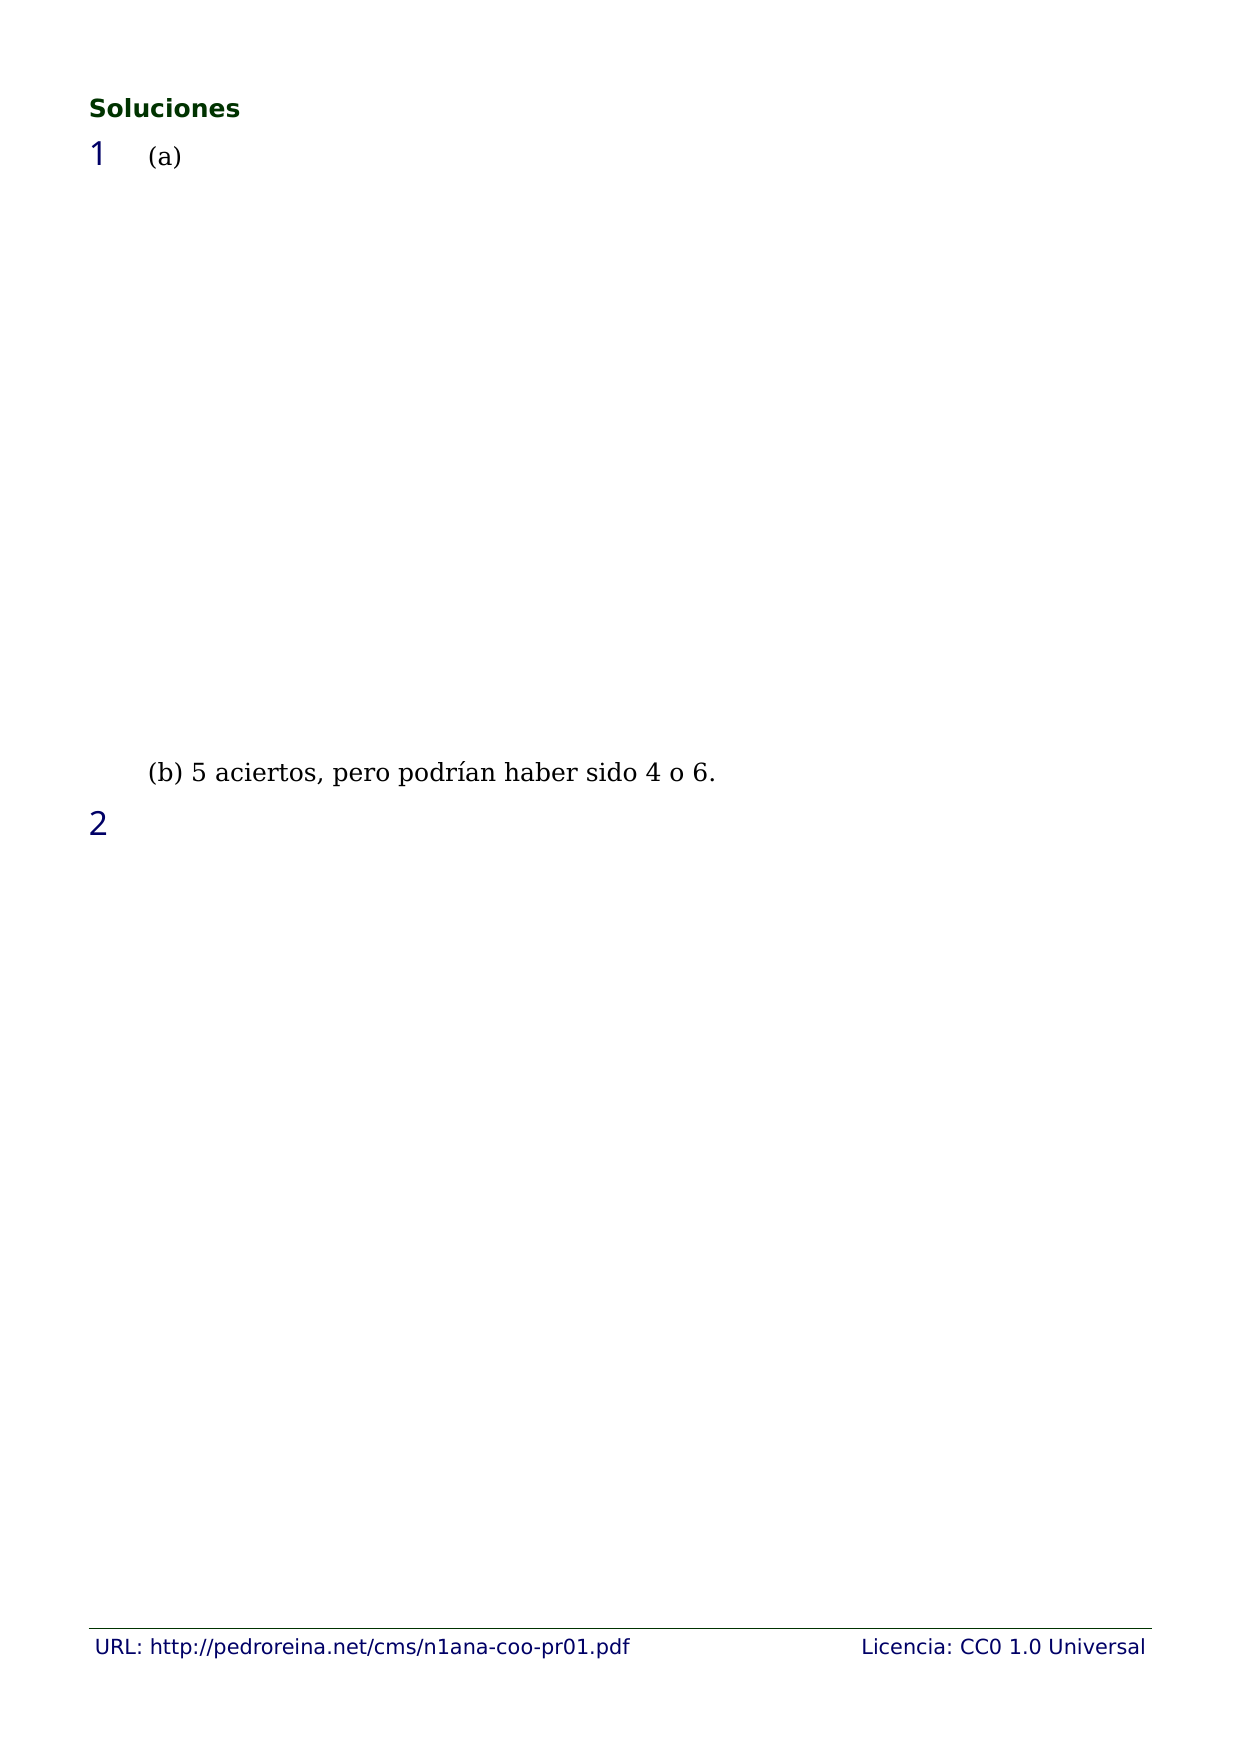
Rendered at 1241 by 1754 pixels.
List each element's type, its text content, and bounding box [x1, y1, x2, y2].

text Soluciones [88, 94, 1152, 124]
text (b) 5 aciertos, pero podrían haber sido 4 o 6. [88, 758, 1152, 787]
list (a) [88, 129, 1152, 747]
